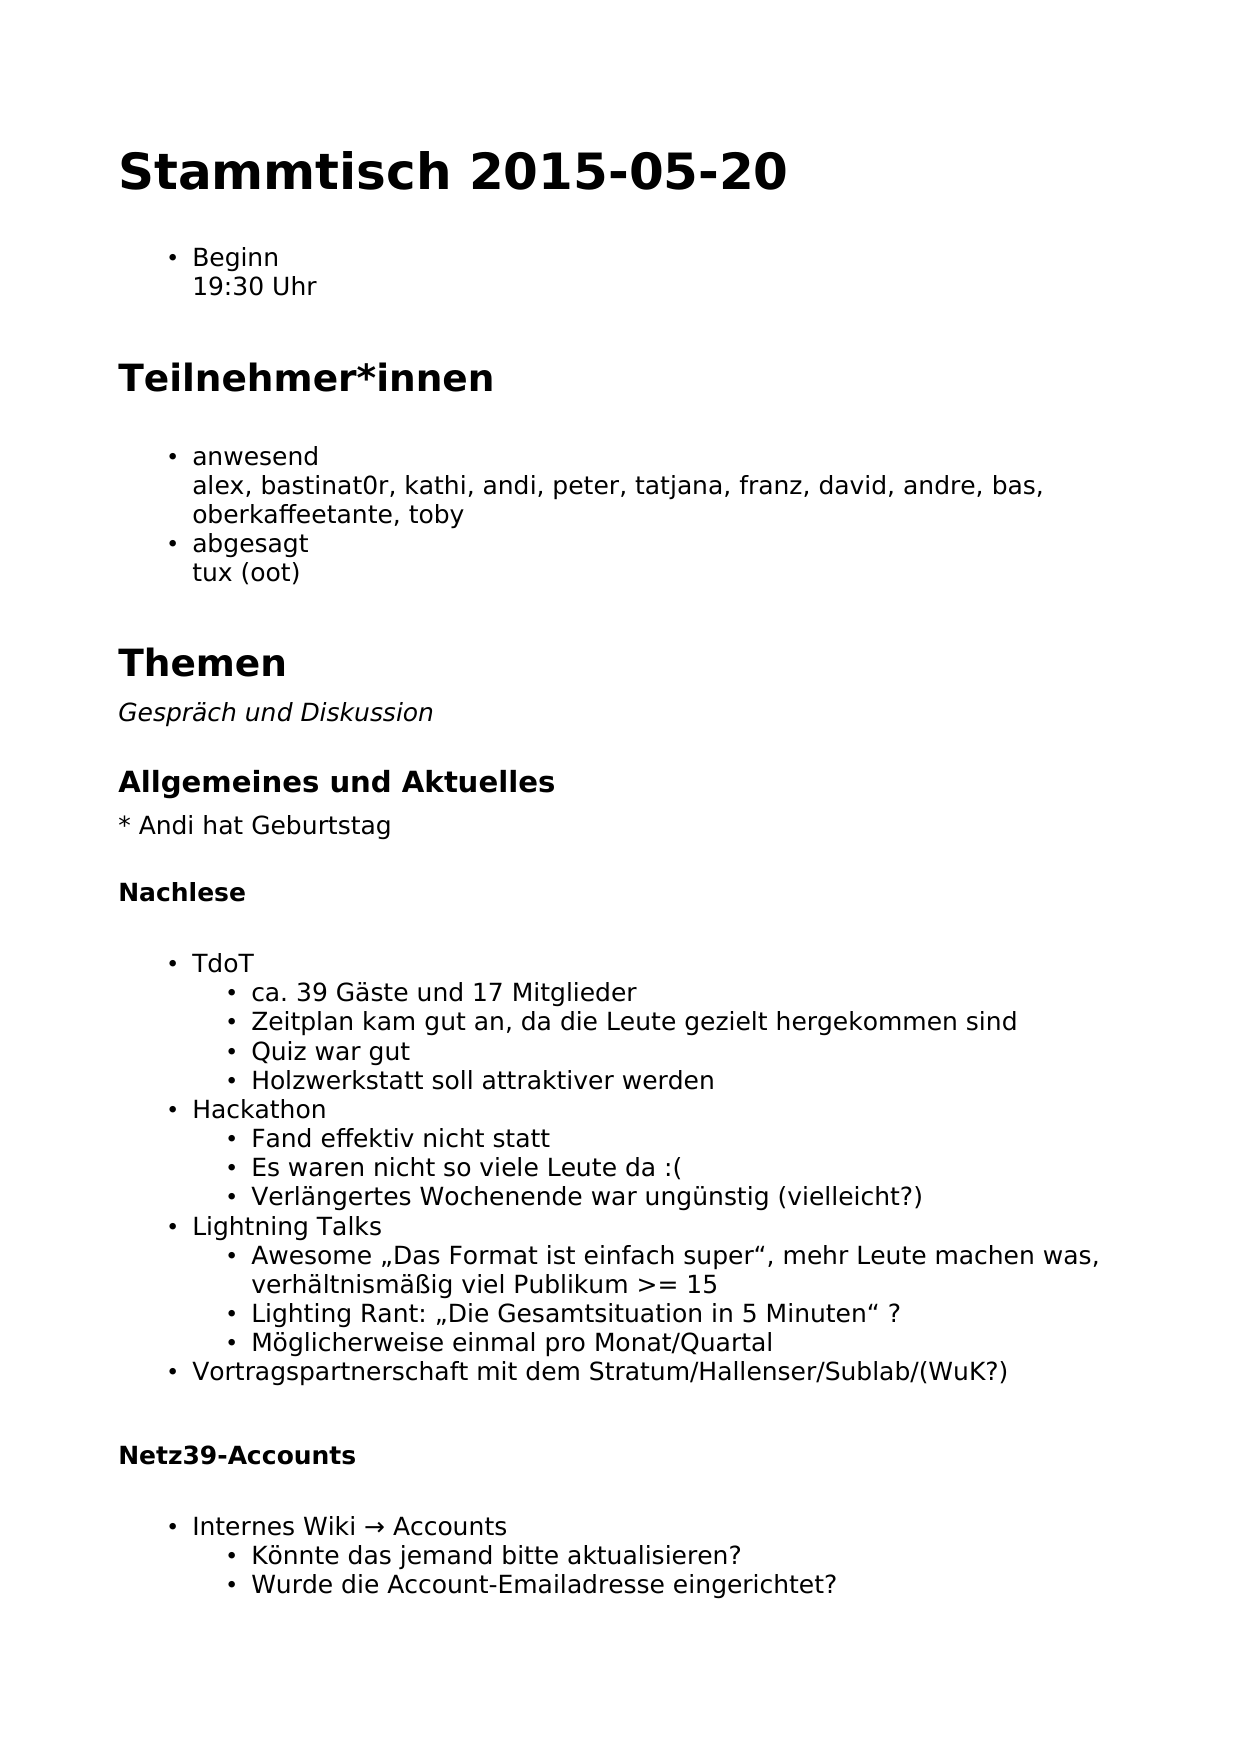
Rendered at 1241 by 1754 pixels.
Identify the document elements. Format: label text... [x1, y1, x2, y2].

subtitle Nachlese [118, 878, 1122, 907]
list alex, bastinat0r, kathi, andi, peter, tatjana, franz, david, andre, bas, oberkaffeetante, toby [177, 471, 1122, 529]
list TdoT [177, 949, 1122, 978]
subtitle Netz39-Accounts [118, 1441, 1122, 1470]
list Verlängertes Wochenende war ungünstig (vielleicht?) [236, 1182, 1122, 1212]
list ca. 39 Gäste und 17 Mitglieder [236, 978, 1122, 1007]
text Gespräch und Diskussion [118, 698, 1122, 727]
list Vortragspartnerschaft mit dem Stratum/Hallenser/Sublab/(WuK?) [177, 1357, 1122, 1387]
list Quiz war gut [236, 1037, 1122, 1066]
list Wurde die Account-Emailadresse eingerichtet? [236, 1571, 1122, 1600]
list Zeitplan kam gut an, da die Leute gezielt hergekommen sind [236, 1007, 1122, 1037]
list Awesome „Das Format ist einfach super“, mehr Leute machen was, verhältnismäßig viel Publikum >= 15 [236, 1241, 1122, 1299]
list Fand effektiv nicht statt [236, 1124, 1122, 1153]
list anwesend [177, 442, 1122, 471]
list Möglicherweise einmal pro Monat/Quartal [236, 1328, 1122, 1357]
list Lightning Talks [177, 1212, 1122, 1241]
subtitle Stammtisch 2015-05-20 [118, 143, 1122, 201]
list tux (oot) [177, 558, 1122, 588]
list Lighting Rant: „Die Gesamtsituation in 5 Minuten“ ? [236, 1299, 1122, 1328]
subtitle Themen [118, 642, 1122, 686]
list Könnte das jemand bitte aktualisieren? [236, 1541, 1122, 1571]
subtitle Allgemeines und Aktuelles [118, 765, 1122, 799]
list Beginn [177, 243, 1122, 272]
list Holzwerkstatt soll attraktiver werden [236, 1066, 1122, 1095]
subtitle Teilnehmer*innen [118, 356, 1122, 400]
list Hackathon [177, 1095, 1122, 1124]
list 19:30 Uhr [177, 272, 1122, 302]
list abgesagt [177, 529, 1122, 558]
list Internes Wiki → Accounts [177, 1512, 1122, 1541]
list Es waren nicht so viele Leute da :( [236, 1153, 1122, 1182]
text * Andi hat Geburtstag [118, 811, 1122, 841]
